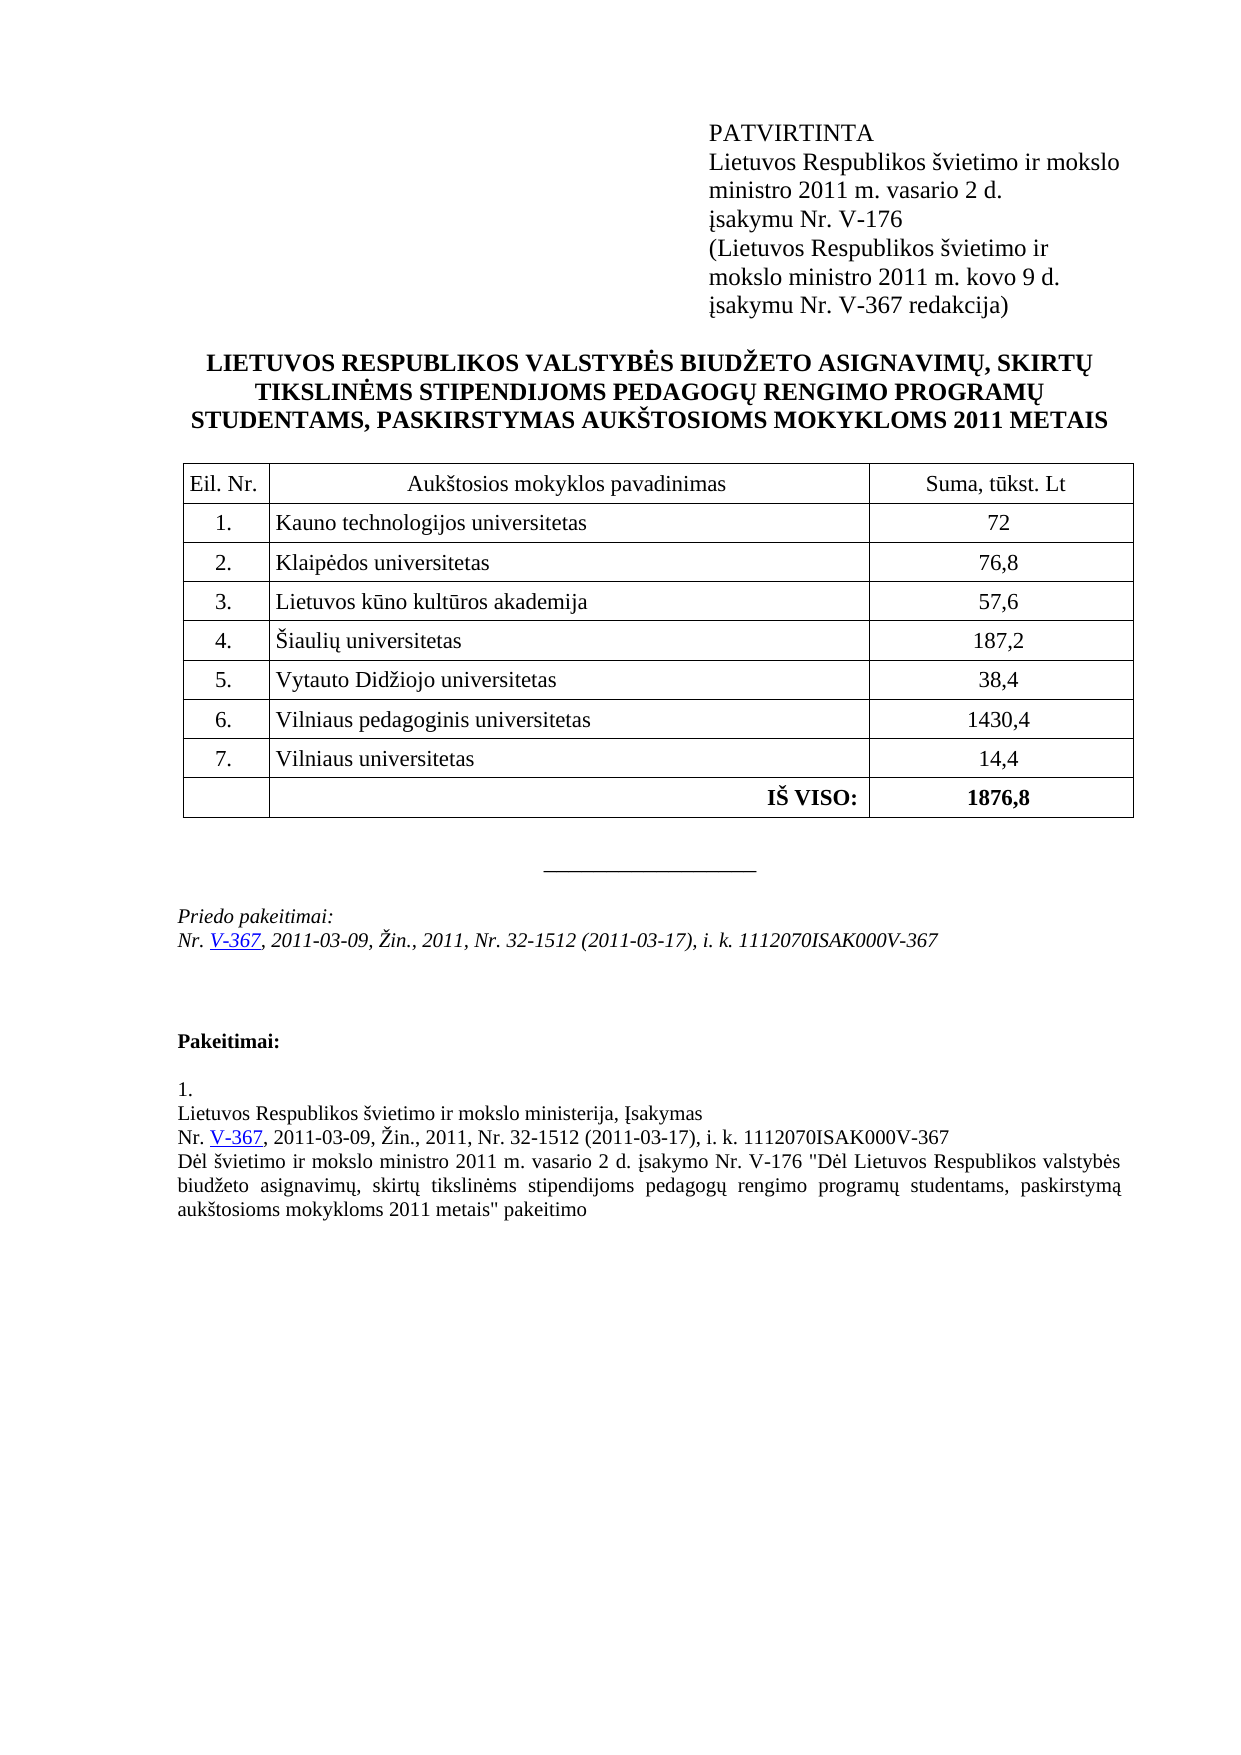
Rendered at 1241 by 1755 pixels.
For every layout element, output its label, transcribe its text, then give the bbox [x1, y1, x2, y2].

text Lietuvos Respublikos švietimo ir mokslo ministerija, Įsakymas [177, 1101, 1122, 1125]
table_cell 5. [184, 661, 269, 699]
table_header Suma, tūkst. Lt [870, 464, 1133, 502]
table_cell 57,6 [870, 582, 1133, 620]
table_cell Vytauto Didžiojo universitetas [270, 661, 869, 699]
table_cell 1. [184, 504, 269, 542]
table_cell IŠ VISO: [270, 778, 869, 817]
table_cell Lietuvos kūno kultūros akademija [270, 582, 869, 620]
text Pakeitimai: [177, 1029, 1122, 1053]
table_cell 76,8 [870, 543, 1133, 581]
text Nr. V-367, 2011-03-09, Žin., 2011, Nr. 32-1512 (2011-03-17), i. k. 1112070ISAK000V-367 [177, 928, 1122, 952]
text įsakymu Nr. V-367 redakcija) [177, 291, 1122, 319]
table_cell Klaipėdos universitetas [270, 543, 869, 581]
table_cell 3. [184, 582, 269, 620]
table_cell 7. [184, 739, 269, 777]
table_cell 6. [184, 700, 269, 738]
table_cell Vilniaus pedagoginis universitetas [270, 700, 869, 738]
text mokslo ministro 2011 m. kovo 9 d. [177, 262, 1122, 291]
table_cell 38,4 [870, 661, 1133, 699]
text Dėl švietimo ir mokslo ministro 2011 m. vasario 2 d. įsakymo Nr. V-176 "Dėl Lietuvos Respublikos valstybės biudžeto asignavimų, skirtų tikslinėms stipendijoms pedagogų rengimo programų studentams, paskirstymą aukštosioms mokykloms 2011 metais" pakeitimo [177, 1149, 1122, 1221]
table_header Aukštosios mokyklos pavadinimas [270, 464, 869, 502]
text LIETUVOS RESPUBLIKOS VALSTYBĖS BIUDŽETO ASIGNAVIMŲ, SKIRTŲ TIKSLINĖMS STIPENDIJOMS PEDAGOGŲ RENGIMO PROGRAMŲ STUDENTAMS, PASKIRSTYMAS AUKŠTOSIOMS MOKYKLOMS 2011 METAIS [177, 348, 1122, 434]
table_header Eil. Nr. [184, 464, 269, 502]
table_cell Kauno technologijos universitetas [270, 504, 869, 542]
text Nr. V-367, 2011-03-09, Žin., 2011, Nr. 32-1512 (2011-03-17), i. k. 1112070ISAK000V-367 [177, 1125, 1122, 1149]
table_cell Šiaulių universitetas [270, 621, 869, 659]
text ministro 2011 m. vasario 2 d. [177, 176, 1122, 204]
text įsakymu Nr. V-176 [177, 204, 1122, 233]
text Priedo pakeitimai: [177, 904, 1122, 928]
table_cell 2. [184, 543, 269, 581]
table_cell Vilniaus universitetas [270, 739, 869, 777]
text _________________ [177, 846, 1122, 875]
text 1. [177, 1077, 1122, 1101]
text Lietuvos Respublikos švietimo ir mokslo [177, 147, 1122, 176]
text PATVIRTINTA [709, 118, 1122, 147]
table_cell 72 [870, 504, 1133, 542]
text (Lietuvos Respublikos švietimo ir [177, 233, 1122, 262]
table_cell 1876,8 [870, 778, 1133, 817]
table_cell 1430,4 [870, 700, 1133, 738]
table_cell [184, 778, 269, 817]
table_cell 187,2 [870, 621, 1133, 659]
table_cell 4. [184, 621, 269, 659]
table_cell 14,4 [870, 739, 1133, 777]
